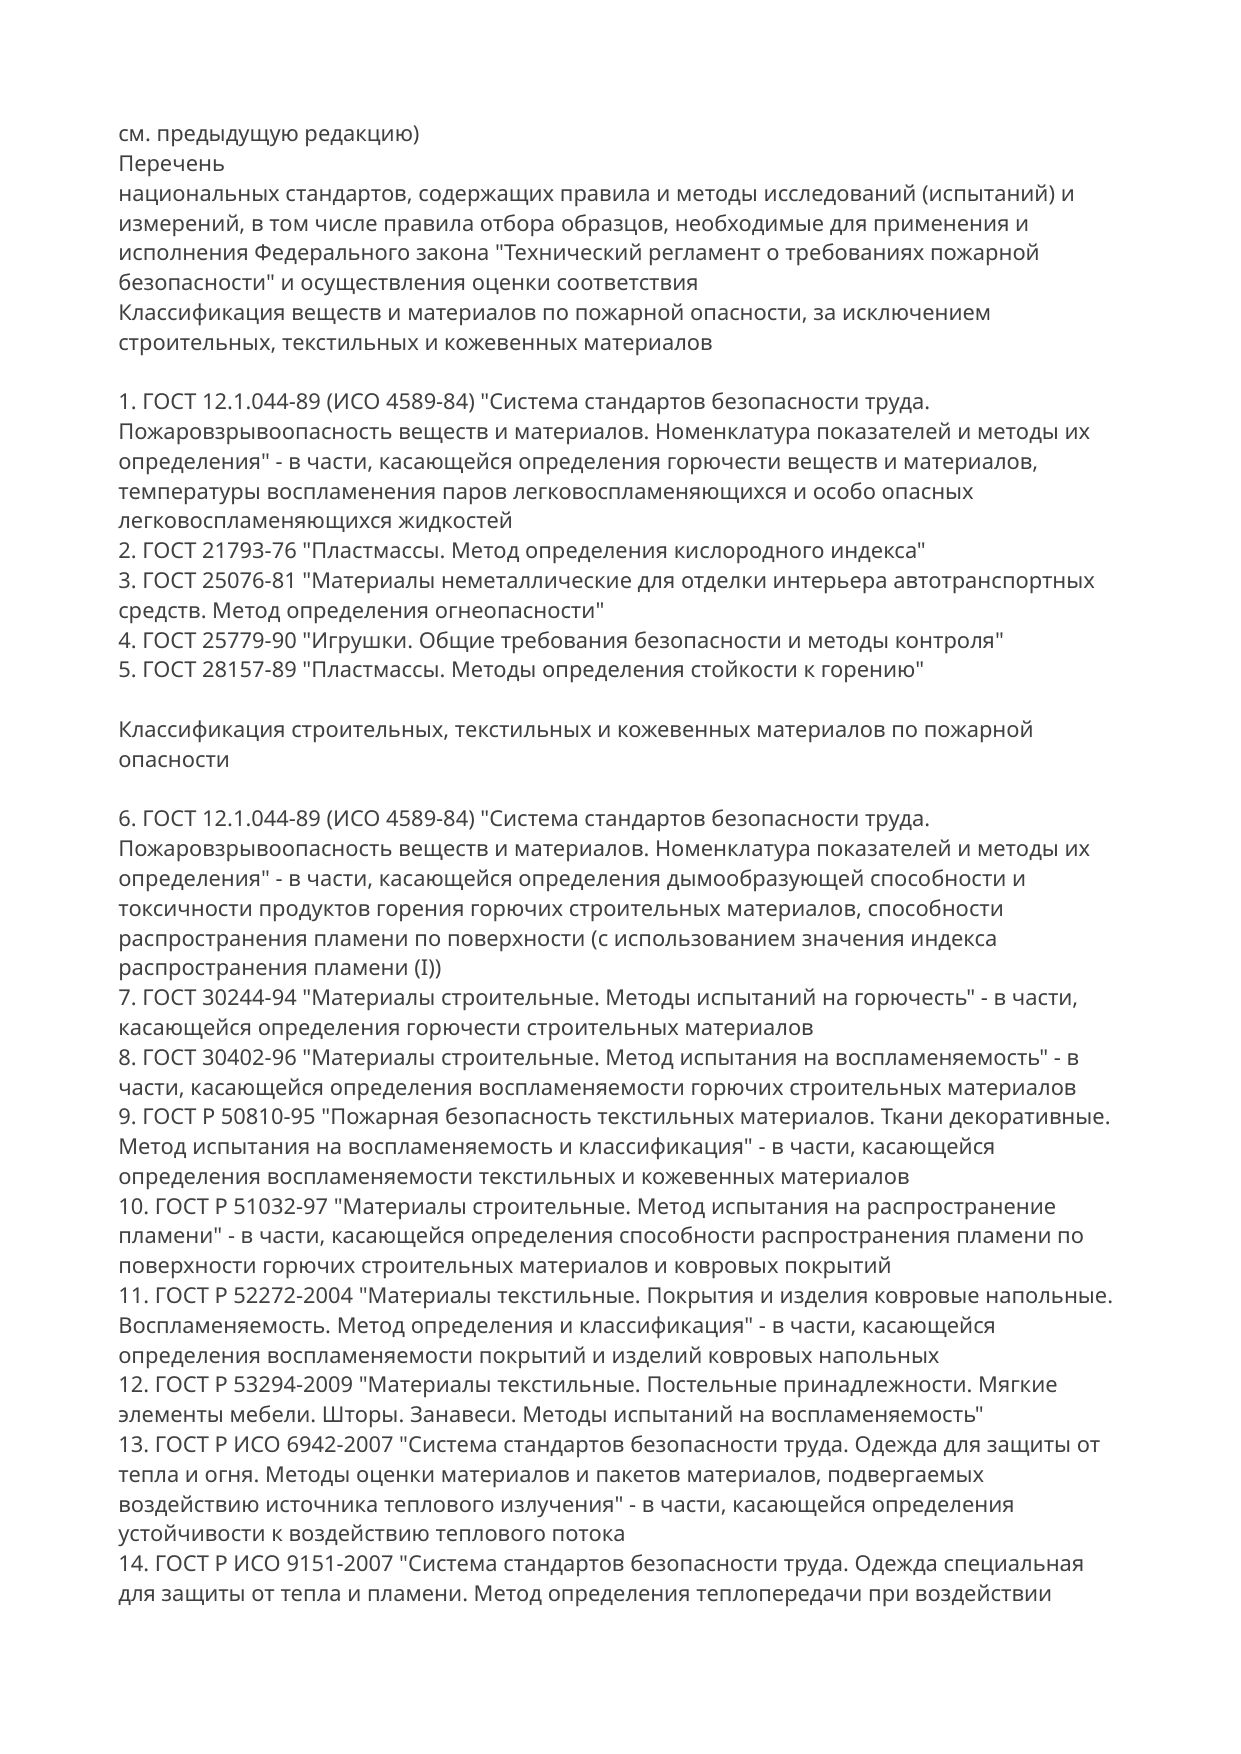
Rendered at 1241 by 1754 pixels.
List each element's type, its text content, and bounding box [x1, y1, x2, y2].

text 13. ГОСТ Р ИСО 6942-2007 "Система стандартов безопасности труда. Одежда для защиты от тепла и огня. Методы оценки материалов и пакетов материалов, подвергаемых воздействию источника теплового излучения" - в части, касающейся определения устойчивости к воздействию теплового потока [118, 1429, 1122, 1548]
text 8. ГОСТ 30402-96 "Материалы строительные. Метод испытания на воспламеняемость" - в части, касающейся определения воспламеняемости горючих строительных материалов [118, 1042, 1122, 1101]
text 12. ГОСТ Р 53294-2009 "Материалы текстильные. Постельные принадлежности. Мягкие элементы мебели. Шторы. Занавеси. Методы испытаний на воспламеняемость" [118, 1369, 1122, 1429]
text Классификация строительных, текстильных и кожевенных материалов по пожарной опасности [118, 714, 1122, 773]
text 2. ГОСТ 21793-76 "Пластмассы. Метод определения кислородного индекса" [118, 535, 1122, 565]
text Классификация веществ и материалов по пожарной опасности, за исключением строительных, текстильных и кожевенных материалов [118, 297, 1122, 356]
text национальных стандартов, содержащих правила и методы исследований (испытаний) и измерений, в том числе правила отбора образцов, необходимые для применения и исполнения Федерального закона "Технический регламент о требованиях пожарной безопасности" и осуществления оценки соответствия [118, 178, 1122, 297]
text см. предыдущую редакцию) [118, 118, 1122, 148]
text 3. ГОСТ 25076-81 "Материалы неметаллические для отделки интерьера автотранспортных средств. Метод определения огнеопасности" [118, 565, 1122, 624]
text 4. ГОСТ 25779-90 "Игрушки. Общие требования безопасности и методы контроля" [118, 624, 1122, 654]
text 5. ГОСТ 28157-89 "Пластмассы. Методы определения стойкости к горению" [118, 654, 1122, 684]
text Перечень [118, 148, 1122, 178]
text 10. ГОСТ Р 51032-97 "Материалы строительные. Метод испытания на распространение пламени" - в части, касающейся определения способности распространения пламени по поверхности горючих строительных материалов и ковровых покрытий [118, 1191, 1122, 1280]
text 14. ГОСТ Р ИСО 9151-2007 "Система стандартов безопасности труда. Одежда специальная для защиты от тепла и пламени. Метод определения теплопередачи при воздействии [118, 1548, 1122, 1608]
text 7. ГОСТ 30244-94 "Материалы строительные. Методы испытаний на горючесть" - в части, касающейся определения горючести строительных материалов [118, 982, 1122, 1042]
text 11. ГОСТ Р 52272-2004 "Материалы текстильные. Покрытия и изделия ковровые напольные. Воспламеняемость. Метод определения и классификация" - в части, касающейся определения воспламеняемости покрытий и изделий ковровых напольных [118, 1280, 1122, 1369]
text 9. ГОСТ Р 50810-95 "Пожарная безопасность текстильных материалов. Ткани декоративные. Метод испытания на воспламеняемость и классификация" - в части, касающейся определения воспламеняемости текстильных и кожевенных материалов [118, 1101, 1122, 1191]
text 6. ГОСТ 12.1.044-89 (ИСО 4589-84) "Система стандартов безопасности труда. Пожаровзрывоопасность веществ и материалов. Номенклатура показателей и методы их определения" - в части, касающейся определения дымообразующей способности и токсичности продуктов горения горючих строительных материалов, способности распространения пламени по поверхности (с использованием значения индекса распространения пламени (I)) [118, 803, 1122, 982]
text 1. ГОСТ 12.1.044-89 (ИСО 4589-84) "Система стандартов безопасности труда. Пожаровзрывоопасность веществ и материалов. Номенклатура показателей и методы их определения" - в части, касающейся определения горючести веществ и материалов, температуры воспламенения паров легковоспламеняющихся и особо опасных легковоспламеняющихся жидкостей [118, 386, 1122, 535]
